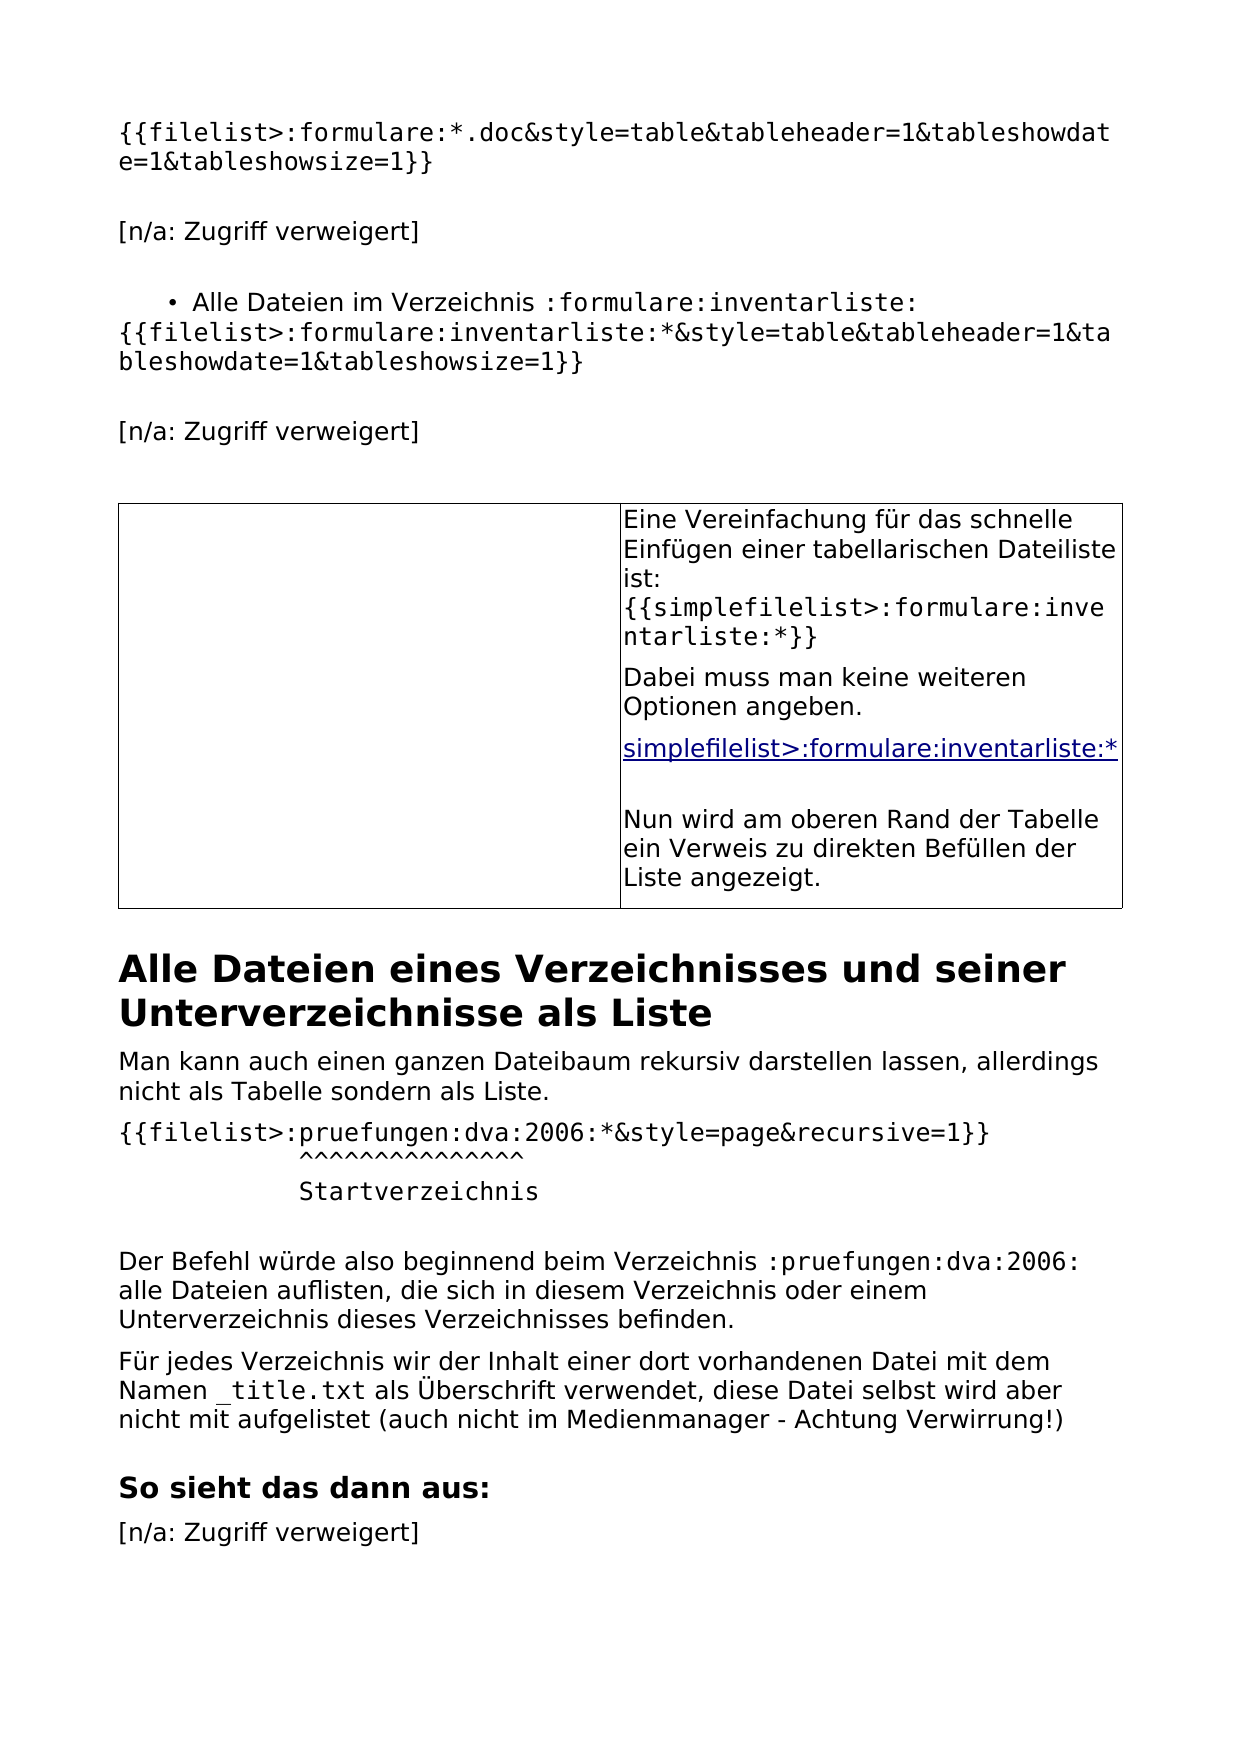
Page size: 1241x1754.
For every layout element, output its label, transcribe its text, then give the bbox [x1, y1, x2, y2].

text {{filelist>:pruefungen:dva:2006:*&style=page&recursive=1}} ^^^^^^^^^^^^^^^ Startverzeichnis [118, 1118, 1122, 1235]
subtitle Alle Dateien eines Verzeichnisses und seiner Unterverzeichnisse als Liste [118, 948, 1122, 1035]
list Alle Dateien im Verzeichnis :formulare:inventarliste: [177, 288, 1122, 318]
text [n/a: Zugriff verweigert] [118, 217, 1122, 247]
text [n/a: Zugriff verweigert] [118, 417, 1122, 475]
text Der Befehl würde also beginnend beim Verzeichnis :pruefungen:dva:2006: alle Dateien auflisten, die sich in diesem Verzeichnis oder einem Unterverzeichnis dieses Verzeichnisses befinden. [118, 1247, 1122, 1334]
text Man kann auch einen ganzen Dateibaum rekursiv darstellen lassen, allerdings nicht als Tabelle sondern als Liste. [118, 1047, 1122, 1106]
table_header [119, 504, 620, 908]
subtitle So sieht das dann aus: [118, 1472, 1122, 1506]
text {{filelist>:formulare:inventarliste:*&style=table&tableheader=1&tableshowdate=1&tableshowsize=1}} [118, 318, 1122, 405]
text Für jedes Verzeichnis wir der Inhalt einer dort vorhandenen Datei mit dem Namen _title.txt als Überschrift verwendet, diese Datei selbst wird aber nicht mit aufgelistet (auch nicht im Medienmanager - Achtung Verwirrung!) [118, 1347, 1122, 1434]
text [n/a: Zugriff verweigert] [118, 1518, 1122, 1547]
table_header Eine Vereinfachung für das schnelle Einfügen einer tabellarischen Dateiliste ist: {{simplefilelist>:formulare:inventarliste:*}} Dabei muss man keine weiteren Optionen angeben. simplefilelist>:formulare:inventarliste:* Nun wird am oberen Rand der Tabelle ein Verweis zu direkten Befüllen der Liste angezeigt. [621, 504, 1122, 908]
text {{filelist>:formulare:*.doc&style=table&tableheader=1&tableshowdate=1&tableshowsize=1}} [118, 118, 1122, 206]
